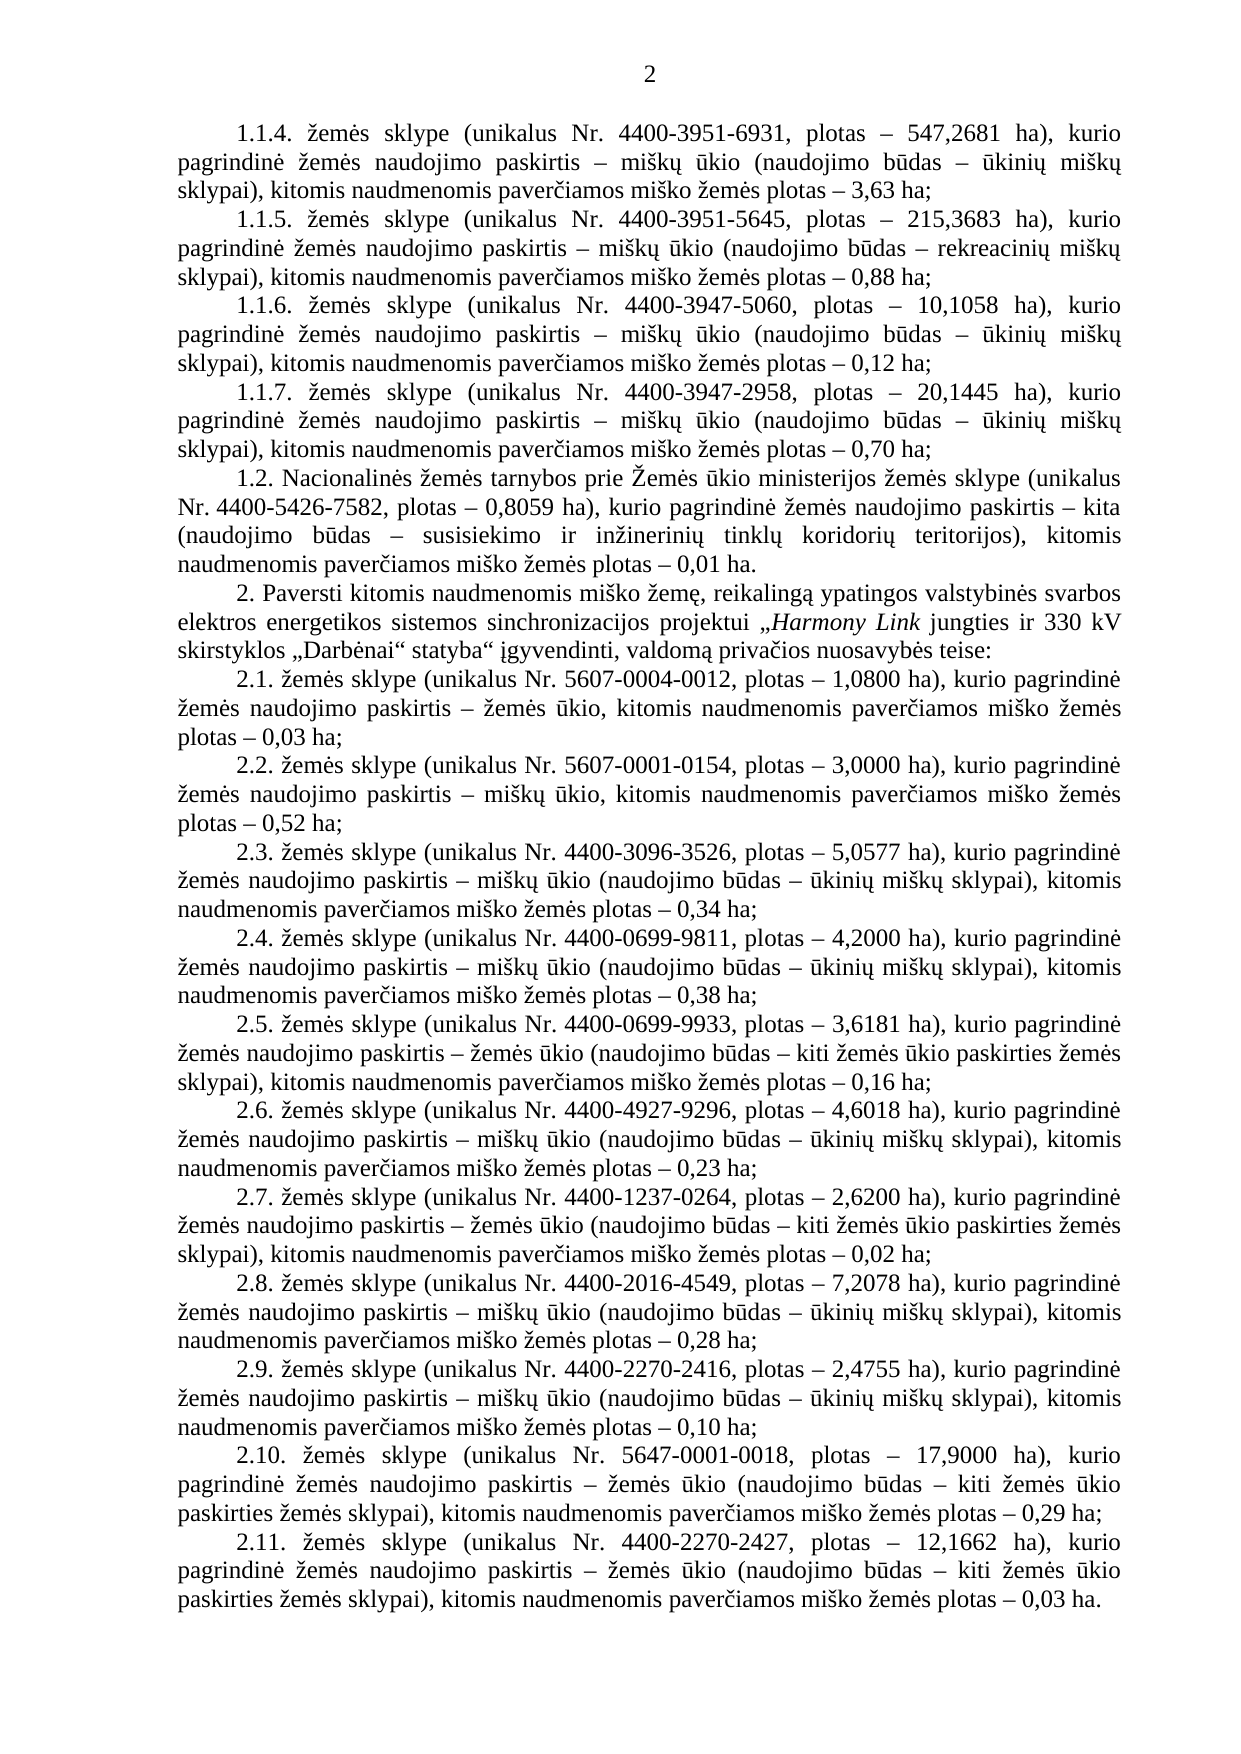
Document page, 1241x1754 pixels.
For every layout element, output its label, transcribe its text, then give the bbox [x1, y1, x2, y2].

text 2.8. žemės sklype (unikalus Nr. 4400-2016-4549, plotas – 7,2078 ha), kurio pagrindinė žemės naudojimo paskirtis – miškų ūkio (naudojimo būdas – ūkinių miškų sklypai), kitomis naudmenomis paverčiamos miško žemės plotas – 0,28 ha; [177, 1268, 1122, 1354]
text 1.1.5. žemės sklype (unikalus Nr. 4400-3951-5645, plotas – 215,3683 ha), kurio pagrindinė žemės naudojimo paskirtis – miškų ūkio (naudojimo būdas – rekreacinių miškų sklypai), kitomis naudmenomis paverčiamos miško žemės plotas – 0,88 ha; [177, 204, 1122, 291]
text 2.7. žemės sklype (unikalus Nr. 4400-1237-0264, plotas – 2,6200 ha), kurio pagrindinė žemės naudojimo paskirtis – žemės ūkio (naudojimo būdas – kiti žemės ūkio paskirties žemės sklypai), kitomis naudmenomis paverčiamos miško žemės plotas – 0,02 ha; [177, 1182, 1122, 1268]
text 1.1.4. žemės sklype (unikalus Nr. 4400-3951-6931, plotas – 547,2681 ha), kurio pagrindinė žemės naudojimo paskirtis – miškų ūkio (naudojimo būdas – ūkinių miškų sklypai), kitomis naudmenomis paverčiamos miško žemės plotas – 3,63 ha; [177, 118, 1122, 204]
text 2.1. žemės sklype (unikalus Nr. 5607-0004-0012, plotas – 1,0800 ha), kurio pagrindinė žemės naudojimo paskirtis – žemės ūkio, kitomis naudmenomis paverčiamos miško žemės plotas – 0,03 ha; [177, 664, 1122, 751]
text 2.10. žemės sklype (unikalus Nr. 5647-0001-0018, plotas – 17,9000 ha), kurio pagrindinė žemės naudojimo paskirtis – žemės ūkio (naudojimo būdas – kiti žemės ūkio paskirties žemės sklypai), kitomis naudmenomis paverčiamos miško žemės plotas – 0,29 ha; [177, 1441, 1122, 1527]
text 2. Paversti kitomis naudmenomis miško žemę, reikalingą ypatingos valstybinės svarbos elektros energetikos sistemos sinchronizacijos projektui „Harmony Link jungties ir 330 kV skirstyklos „Darbėnai“ statyba“ įgyvendinti, valdomą privačios nuosavybės teise: [177, 578, 1122, 664]
text 2.2. žemės sklype (unikalus Nr. 5607-0001-0154, plotas – 3,0000 ha), kurio pagrindinė žemės naudojimo paskirtis – miškų ūkio, kitomis naudmenomis paverčiamos miško žemės plotas – 0,52 ha; [177, 751, 1122, 837]
text 2.11. žemės sklype (unikalus Nr. 4400-2270-2427, plotas – 12,1662 ha), kurio pagrindinė žemės naudojimo paskirtis – žemės ūkio (naudojimo būdas – kiti žemės ūkio paskirties žemės sklypai), kitomis naudmenomis paverčiamos miško žemės plotas – 0,03 ha. [177, 1527, 1122, 1613]
text 2.6. žemės sklype (unikalus Nr. 4400-4927-9296, plotas – 4,6018 ha), kurio pagrindinė žemės naudojimo paskirtis – miškų ūkio (naudojimo būdas – ūkinių miškų sklypai), kitomis naudmenomis paverčiamos miško žemės plotas – 0,23 ha; [177, 1096, 1122, 1182]
text 1.1.6. žemės sklype (unikalus Nr. 4400-3947-5060, plotas – 10,1058 ha), kurio pagrindinė žemės naudojimo paskirtis – miškų ūkio (naudojimo būdas – ūkinių miškų sklypai), kitomis naudmenomis paverčiamos miško žemės plotas – 0,12 ha; [177, 291, 1122, 377]
text 2.5. žemės sklype (unikalus Nr. 4400-0699-9933, plotas – 3,6181 ha), kurio pagrindinė žemės naudojimo paskirtis – žemės ūkio (naudojimo būdas – kiti žemės ūkio paskirties žemės sklypai), kitomis naudmenomis paverčiamos miško žemės plotas – 0,16 ha; [177, 1009, 1122, 1096]
text 2.3. žemės sklype (unikalus Nr. 4400-3096-3526, plotas – 5,0577 ha), kurio pagrindinė žemės naudojimo paskirtis – miškų ūkio (naudojimo būdas – ūkinių miškų sklypai), kitomis naudmenomis paverčiamos miško žemės plotas – 0,34 ha; [177, 837, 1122, 923]
text 2.4. žemės sklype (unikalus Nr. 4400-0699-9811, plotas – 4,2000 ha), kurio pagrindinė žemės naudojimo paskirtis – miškų ūkio (naudojimo būdas – ūkinių miškų sklypai), kitomis naudmenomis paverčiamos miško žemės plotas – 0,38 ha; [177, 923, 1122, 1009]
text 1.1.7. žemės sklype (unikalus Nr. 4400-3947-2958, plotas – 20,1445 ha), kurio pagrindinė žemės naudojimo paskirtis – miškų ūkio (naudojimo būdas – ūkinių miškų sklypai), kitomis naudmenomis paverčiamos miško žemės plotas – 0,70 ha; [177, 377, 1122, 463]
text 1.2. Nacionalinės žemės tarnybos prie Žemės ūkio ministerijos žemės sklype (unikalus Nr. 4400-5426-7582, plotas – 0,8059 ha), kurio pagrindinė žemės naudojimo paskirtis – kita (naudojimo būdas – susisiekimo ir inžinerinių tinklų koridorių teritorijos), kitomis naudmenomis paverčiamos miško žemės plotas – 0,01 ha. [177, 463, 1122, 578]
text 2.9. žemės sklype (unikalus Nr. 4400-2270-2416, plotas – 2,4755 ha), kurio pagrindinė žemės naudojimo paskirtis – miškų ūkio (naudojimo būdas – ūkinių miškų sklypai), kitomis naudmenomis paverčiamos miško žemės plotas – 0,10 ha; [177, 1354, 1122, 1441]
